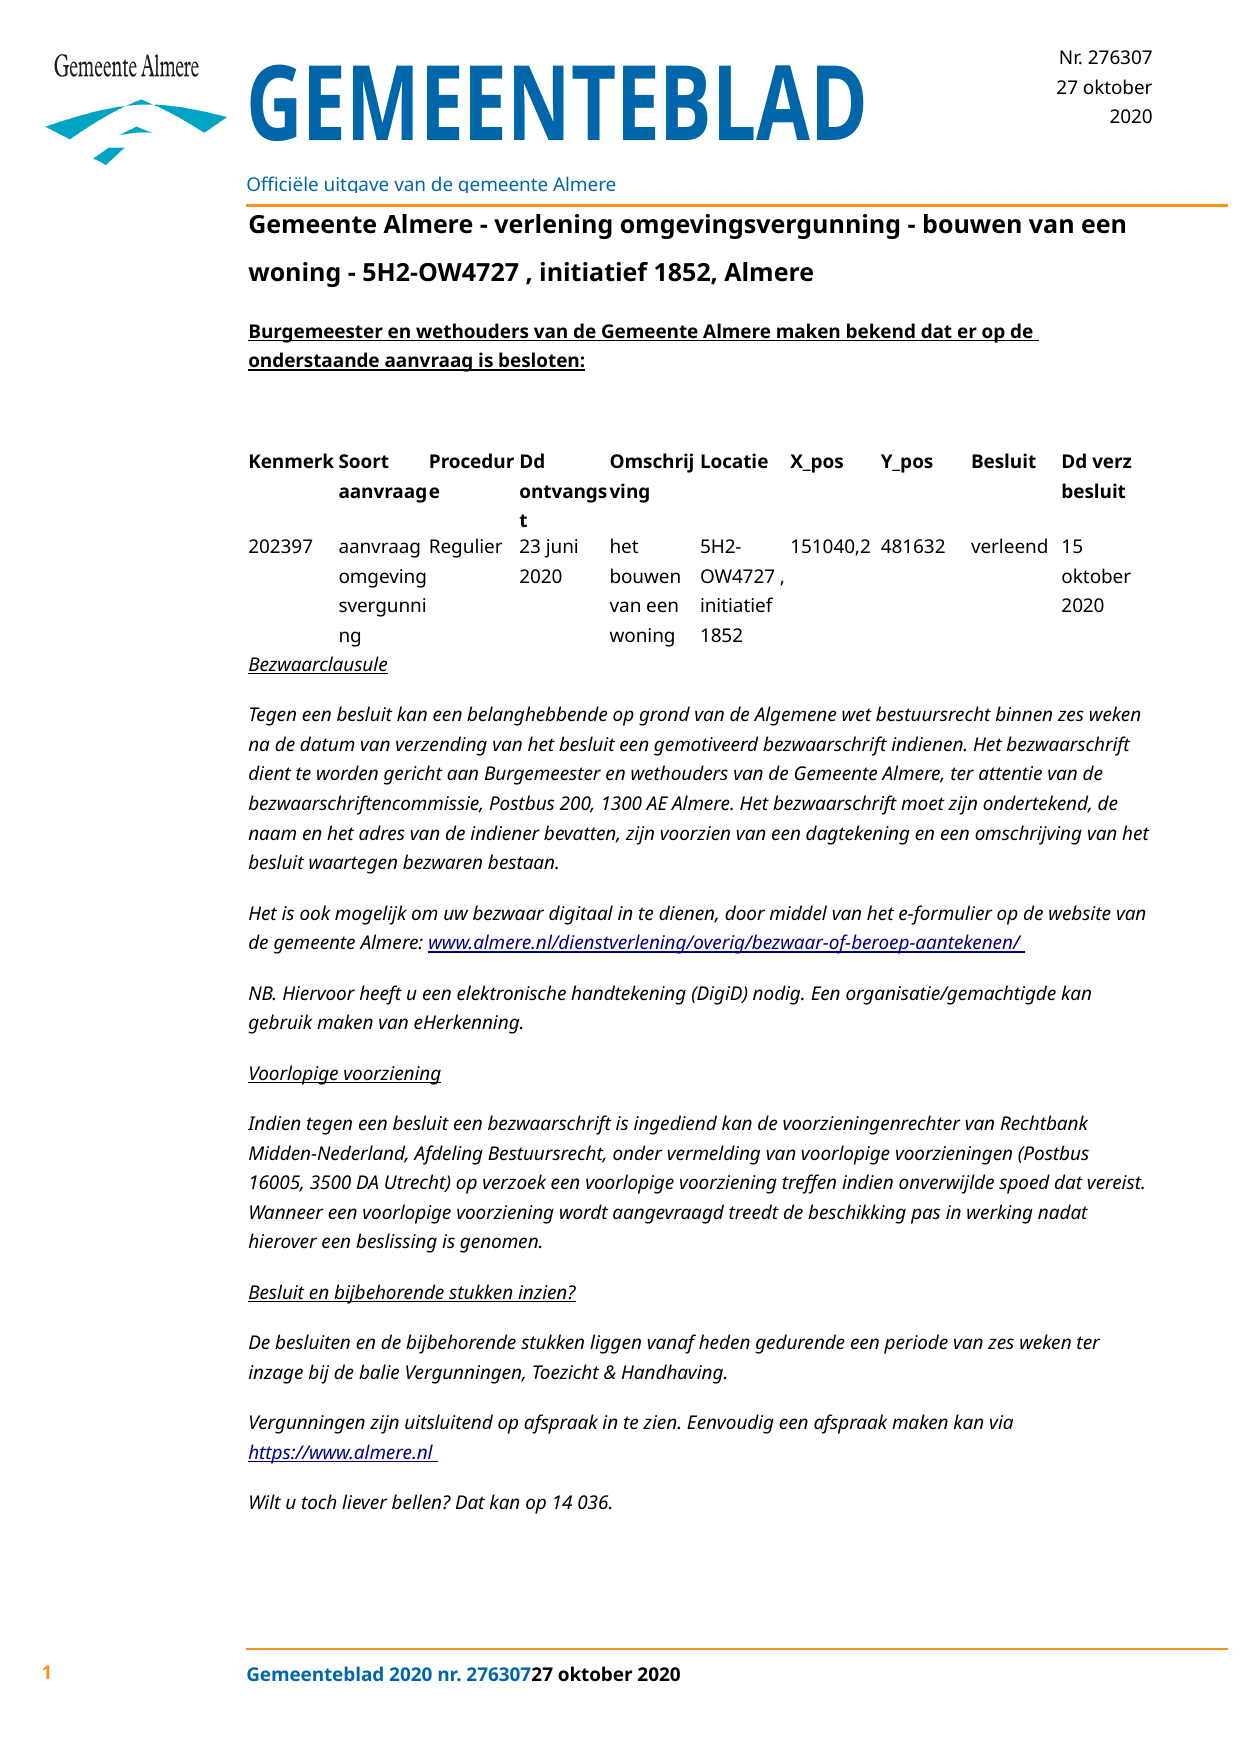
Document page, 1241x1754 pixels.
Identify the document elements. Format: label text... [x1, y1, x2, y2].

table_cell het bouwen van een woning [609, 533, 700, 648]
picture [41, 47, 231, 172]
text Tegen een besluit kan een belanghebbende op grond van de Algemene wet bestuursrecht binnen zes weken na de datum van verzending van het besluit een gemotiveerd bezwaarschrift indienen. Het bezwaarschrift dient te worden gericht aan Burgemeester en wethouders van de Gemeente Almere, ter attentie van de bezwaarschriftencommissie, Postbus 200, 1300 AE Almere. Het bezwaarschrift moet zijn ondertekend, de naam en het adres van de indiener bevatten, zijn voorzien van een dagtekening en een omschrijving van het besluit waartegen bezwaren bestaan. [248, 701, 1152, 875]
table_cell 23 juni 2020 [519, 533, 609, 648]
table_cell 15 oktober 2020 [1061, 533, 1152, 648]
table_header Soort aanvraag [338, 449, 429, 533]
table_header Omschrijving [609, 449, 700, 533]
text Voorlopige voorziening [248, 1060, 1152, 1086]
table_cell 202397 [248, 533, 338, 648]
text Indien tegen een besluit een bezwaarschrift is ingediend kan de voorzieningenrechter van Rechtbank Midden-Nederland, Afdeling Bestuursrecht, onder vermelding van voorlopige voorzieningen (Postbus 16005, 3500 DA Utrecht) op verzoek een voorlopige voorziening treffen indien onverwijlde spoed dat vereist. Wanneer een voorlopige voorziening wordt aangevraagd treedt de beschikking pas in werking nadat hierover een beslissing is genomen. [248, 1110, 1152, 1254]
table_header Y_pos [881, 449, 971, 533]
table_cell aanvraag omgevingsvergunning [338, 533, 429, 648]
text Besluit en bijbehorende stukken inzien? [248, 1279, 1152, 1305]
text Wilt u toch liever bellen? Dat kan op 14 036. [248, 1489, 1152, 1515]
table_header X_pos [790, 449, 881, 533]
table_cell 151040,2 [790, 533, 881, 648]
text Vergunningen zijn uitsluitend op afspraak in te zien. Eenvoudig een afspraak maken kan via https://www.almere.nl [248, 1409, 1152, 1465]
table_header Dd verz besluit [1061, 449, 1152, 533]
text Burgemeester en wethouders van de Gemeente Almere maken bekend dat er op de onderstaande aanvraag is besloten: [248, 318, 1152, 373]
table_header Kenmerk [248, 449, 338, 533]
table_cell Regulier [429, 533, 519, 648]
text De besluiten en de bijbehorende stukken liggen vanaf heden gedurende een periode van zes weken ter inzage bij de balie Vergunningen, Toezicht & Handhaving. [248, 1329, 1152, 1385]
table_cell 481632 [881, 533, 971, 648]
text Bezwaarclausule [248, 651, 1152, 677]
table_cell verleend [971, 533, 1061, 648]
table_cell 5H2-OW4727 , initiatief 1852 [700, 533, 790, 648]
text Gemeente Almere - verlening omgevingsvergunning - bouwen van een woning - 5H2-OW4727 , initiatief 1852, Almere [248, 207, 1152, 288]
text Het is ook mogelijk om uw bezwaar digitaal in te dienen, door middel van het e-formulier op de website van de gemeente Almere: www.almere.nl/dienstverlening/overig/bezwaar-of-beroep-aantekenen/ [248, 900, 1152, 955]
table_header Dd ontvangst [519, 449, 609, 533]
table_header Besluit [971, 449, 1061, 533]
table_header Locatie [700, 449, 790, 533]
table_header Procedure [429, 449, 519, 533]
text NB. Hiervoor heeft u een elektronische handtekening (DigiD) nodig. Een organisatie/gemachtigde kan gebruik maken van eHerkenning. [248, 980, 1152, 1035]
